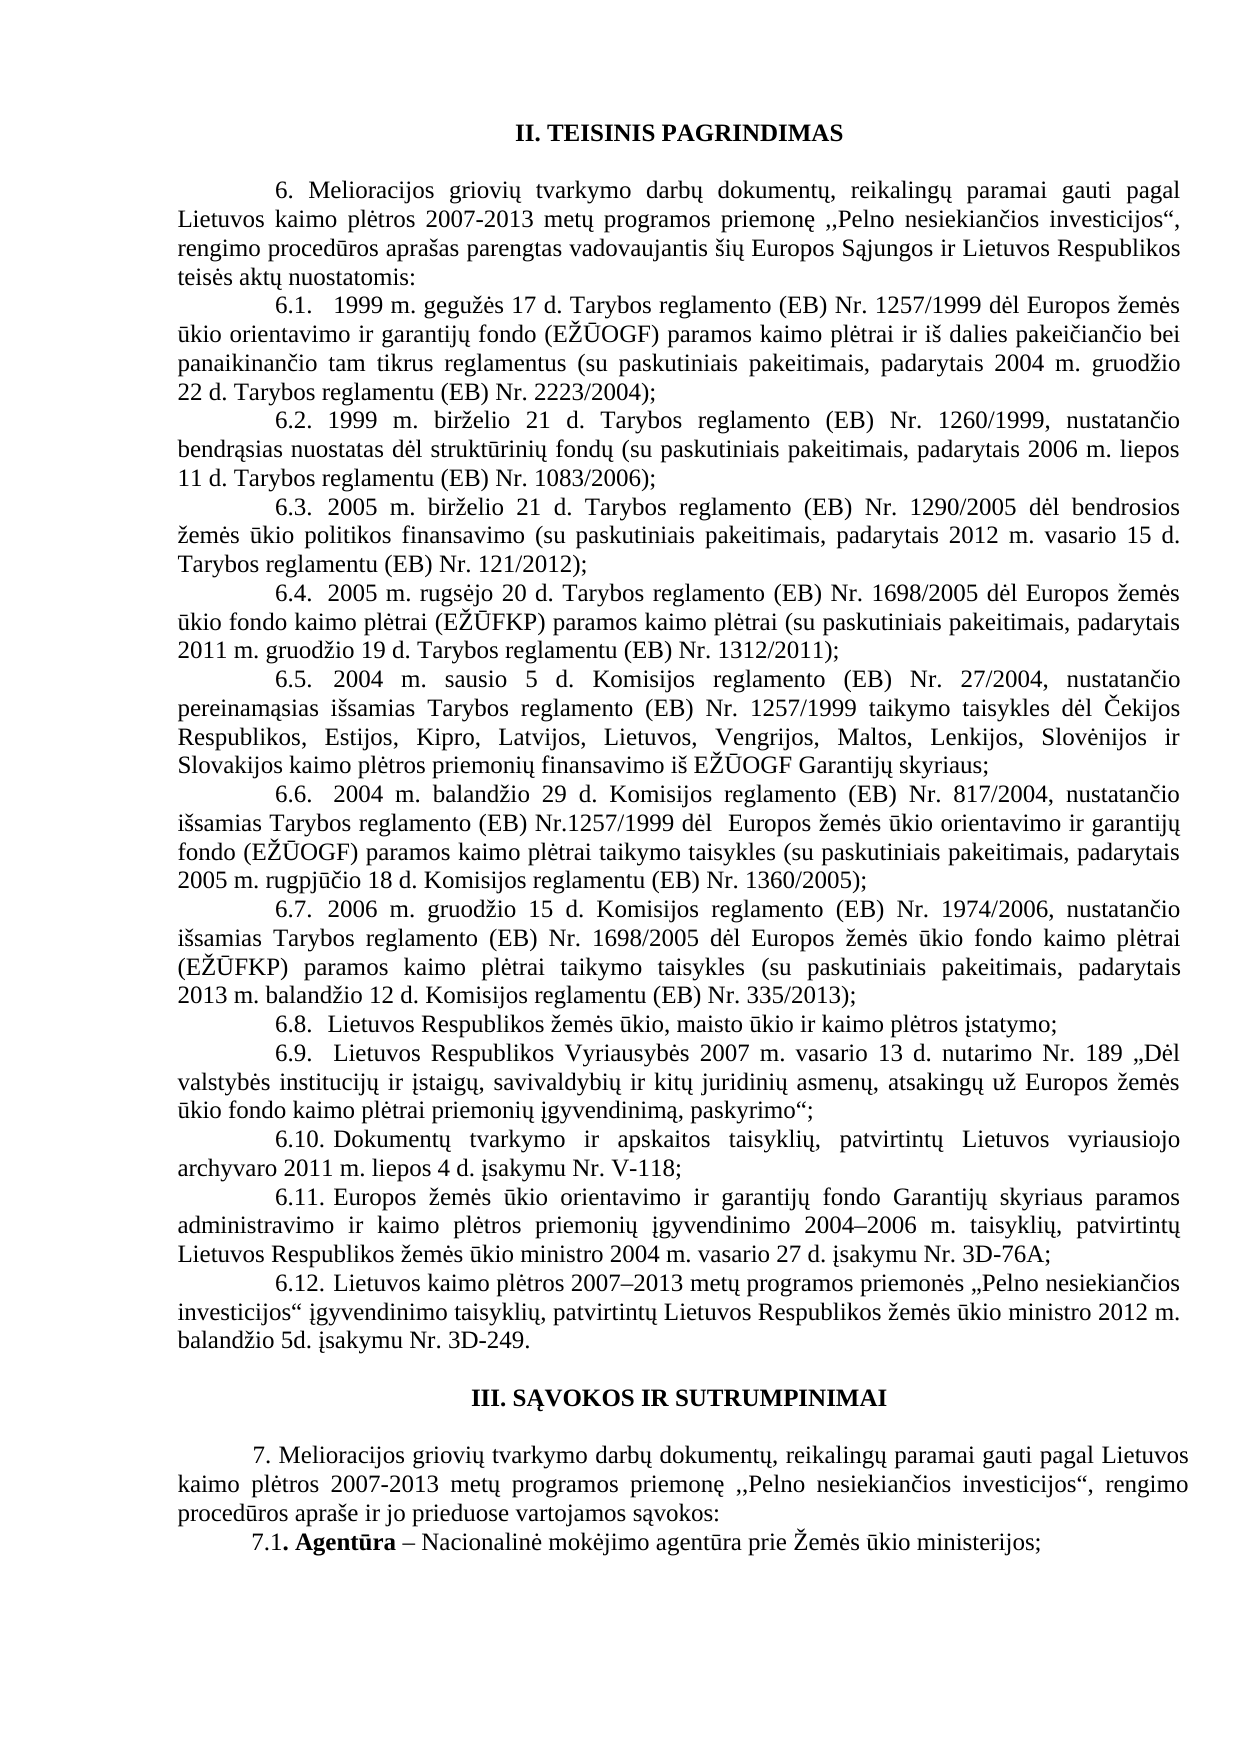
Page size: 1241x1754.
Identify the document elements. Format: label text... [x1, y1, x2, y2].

text 6.1. 1999 m. gegužės 17 d. Tarybos reglamento (EB) Nr. 1257/1999 dėl Europos žemės ūkio orientavimo ir garantijų fondo (EŽŪOGF) paramos kaimo plėtrai ir iš dalies pakeičiančio bei panaikinančio tam tikrus reglamentus (su paskutiniais pakeitimais, padarytais 2004 m. gruodžio 22 d. Tarybos reglamentu (EB) Nr. 2223/2004); [177, 291, 1181, 406]
text 6.10. Dokumentų tvarkymo ir apskaitos taisyklių, patvirtintų Lietuvos vyriausiojo archyvaro 2011 m. liepos 4 d. įsakymu Nr. V-118; [177, 1124, 1181, 1182]
text 6.7. 2006 m. gruodžio 15 d. Komisijos reglamento (EB) Nr. 1974/2006, nustatančio išsamias Tarybos reglamento (EB) Nr. 1698/2005 dėl Europos žemės ūkio fondo kaimo plėtrai (EŽŪFKP) paramos kaimo plėtrai taikymo taisykles (su paskutiniais pakeitimais, padarytais 2013 m. balandžio 12 d. Komisijos reglamentu (EB) Nr. 335/2013); [177, 894, 1181, 1009]
text 6.4. 2005 m. rugsėjo 20 d. Tarybos reglamento (EB) Nr. 1698/2005 dėl Europos žemės ūkio fondo kaimo plėtrai (EŽŪFKP) paramos kaimo plėtrai (su paskutiniais pakeitimais, padarytais 2011 m. gruodžio 19 d. Tarybos reglamentu (EB) Nr. 1312/2011); [177, 578, 1181, 664]
text III. SĄVOKOS IR SUTRUMPINIMAI [177, 1383, 1181, 1412]
text 7.1. Agentūra – Nacionalinė mokėjimo agentūra prie Žemės ūkio ministerijos; [177, 1527, 1181, 1556]
text 6.5. 2004 m. sausio 5 d. Komisijos reglamento (EB) Nr. 27/2004, nustatančio pereinamąsias išsamias Tarybos reglamento (EB) Nr. 1257/1999 taikymo taisykles dėl Čekijos Respublikos, Estijos, Kipro, Latvijos, Lietuvos, Vengrijos, Maltos, Lenkijos, Slovėnijos ir Slovakijos kaimo plėtros priemonių finansavimo iš EŽŪOGF Garantijų skyriaus; [177, 664, 1181, 779]
text 6. Melioracijos griovių tvarkymo darbų dokumentų, reikalingų paramai gauti pagal Lietuvos kaimo plėtros 2007-2013 metų programos priemonę ,,Pelno nesiekiančios investicijos“, rengimo procedūros aprašas parengtas vadovaujantis šių Europos Sąjungos ir Lietuvos Respublikos teisės aktų nuostatomis: [177, 176, 1181, 291]
text II. TEISINIS PAGRINDIMAS [177, 118, 1181, 147]
text 6.12. Lietuvos kaimo plėtros 2007–2013 metų programos priemonės „Pelno nesiekiančios investicijos“ įgyvendinimo taisyklių, patvirtintų Lietuvos Respublikos žemės ūkio ministro 2012 m. balandžio 5d. įsakymu Nr. 3D-249. [177, 1268, 1181, 1354]
text 6.3. 2005 m. birželio 21 d. Tarybos reglamento (EB) Nr. 1290/2005 dėl bendrosios žemės ūkio politikos finansavimo (su paskutiniais pakeitimais, padarytais 2012 m. vasario 15 d. Tarybos reglamentu (EB) Nr. 121/2012); [177, 492, 1181, 578]
text 6.2. 1999 m. birželio 21 d. Tarybos reglamento (EB) Nr. 1260/1999, nustatančio bendrąsias nuostatas dėl struktūrinių fondų (su paskutiniais pakeitimais, padarytais 2006 m. liepos 11 d. Tarybos reglamentu (EB) Nr. 1083/2006); [177, 406, 1181, 492]
text 7. Melioracijos griovių tvarkymo darbų dokumentų, reikalingų paramai gauti pagal Lietuvos kaimo plėtros 2007-2013 metų programos priemonę ,,Pelno nesiekiančios investicijos“, rengimo procedūros apraše ir jo prieduose vartojamos sąvokos: [177, 1441, 1189, 1527]
text 6.9. Lietuvos Respublikos Vyriausybės 2007 m. vasario 13 d. nutarimo Nr. 189 „Dėl valstybės institucijų ir įstaigų, savivaldybių ir kitų juridinių asmenų, atsakingų už Europos žemės ūkio fondo kaimo plėtrai priemonių įgyvendinimą, paskyrimo“; [177, 1038, 1181, 1124]
text 6.8. Lietuvos Respublikos žemės ūkio, maisto ūkio ir kaimo plėtros įstatymo; [177, 1009, 1181, 1038]
text 6.6. 2004 m. balandžio 29 d. Komisijos reglamento (EB) Nr. 817/2004, nustatančio išsamias Tarybos reglamento (EB) Nr.1257/1999 dėl Europos žemės ūkio orientavimo ir garantijų fondo (EŽŪOGF) paramos kaimo plėtrai taikymo taisykles (su paskutiniais pakeitimais, padarytais 2005 m. rugpjūčio 18 d. Komisijos reglamentu (EB) Nr. 1360/2005); [177, 779, 1181, 894]
text 6.11. Europos žemės ūkio orientavimo ir garantijų fondo Garantijų skyriaus paramos administravimo ir kaimo plėtros priemonių įgyvendinimo 2004–2006 m. taisyklių, patvirtintų Lietuvos Respublikos žemės ūkio ministro 2004 m. vasario 27 d. įsakymu Nr. 3D-76A; [177, 1182, 1181, 1268]
